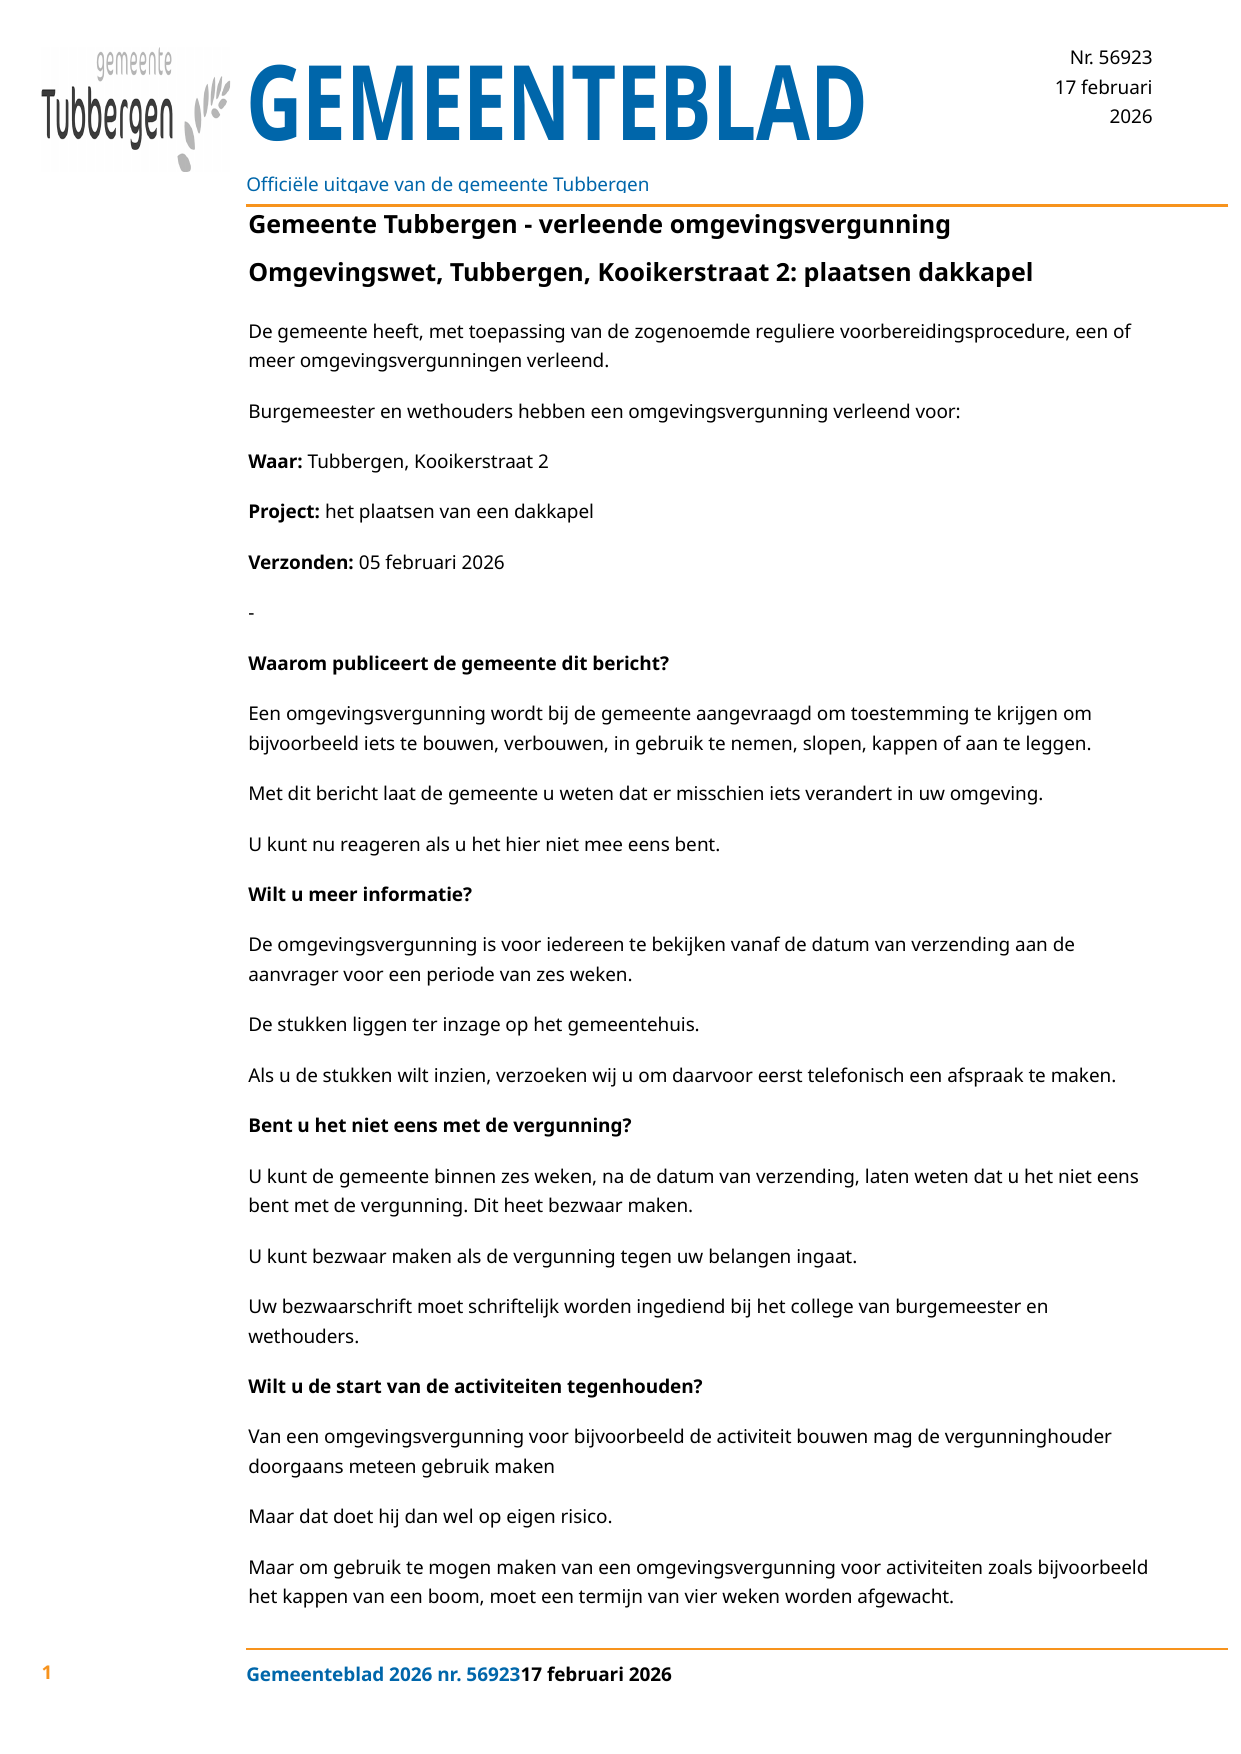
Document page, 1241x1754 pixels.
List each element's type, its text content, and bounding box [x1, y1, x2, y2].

text Project: het plaatsen van een dakkapel [248, 499, 1152, 524]
text Gemeente Tubbergen - verleende omgevingsvergunning Omgevingswet, Tubbergen, Kooikerstraat 2: plaatsen dakkapel [248, 207, 1152, 288]
text Waar: Tubbergen, Kooikerstraat 2 [248, 448, 1152, 474]
text Maar dat doet hij dan wel op eigen risico. [248, 1504, 1152, 1529]
text De gemeente heeft, met toepassing van de zogenoemde reguliere voorbereidingsprocedure, een of meer omgevingsvergunningen verleend. [248, 318, 1152, 373]
text De stukken liggen ter inzage op het gemeentehuis. [248, 1012, 1152, 1037]
text Met dit bericht laat de gemeente u weten dat er misschien iets verandert in uw omgeving. [248, 780, 1152, 806]
text Wilt u de start van de activiteiten tegenhouden? [248, 1373, 1152, 1399]
text U kunt de gemeente binnen zes weken, na de datum van verzending, laten weten dat u het niet eens bent met de vergunning. Dit heet bezwaar maken. [248, 1163, 1152, 1218]
text Verzonden: 05 februari 2026 [248, 549, 1152, 575]
text U kunt nu reageren als u het hier niet mee eens bent. [248, 831, 1152, 857]
picture [41, 47, 231, 172]
text - [248, 599, 1152, 625]
text Als u de stukken wilt inzien, verzoeken wij u om daarvoor eerst telefonisch een afspraak te maken. [248, 1062, 1152, 1088]
text Burgemeester en wethouders hebben een omgevingsvergunning verleend voor: [248, 398, 1152, 424]
text U kunt bezwaar maken als de vergunning tegen uw belangen ingaat. [248, 1243, 1152, 1269]
text Van een omgevingsvergunning voor bijvoorbeeld de activiteit bouwen mag de vergunninghouder doorgaans meteen gebruik maken [248, 1424, 1152, 1479]
text Wilt u meer informatie? [248, 881, 1152, 907]
text Een omgevingsvergunning wordt bij de gemeente aangevraagd om toestemming te krijgen om bijvoorbeeld iets te bouwen, verbouwen, in gebruik te nemen, slopen, kappen of aan te leggen. [248, 700, 1152, 756]
text Bent u het niet eens met de vergunning? [248, 1112, 1152, 1138]
text Maar om gebruik te mogen maken van een omgevingsvergunning voor activiteiten zoals bijvoorbeeld het kappen van een boom, moet een termijn van vier weken worden afgewacht. [248, 1554, 1152, 1609]
text De omgevingsvergunning is voor iedereen te bekijken vanaf de datum van verzending aan de aanvrager voor een periode van zes weken. [248, 932, 1152, 987]
text Uw bezwaarschrift moet schriftelijk worden ingediend bij het college van burgemeester en wethouders. [248, 1293, 1152, 1349]
text Waarom publiceert de gemeente dit bericht? [248, 650, 1152, 676]
